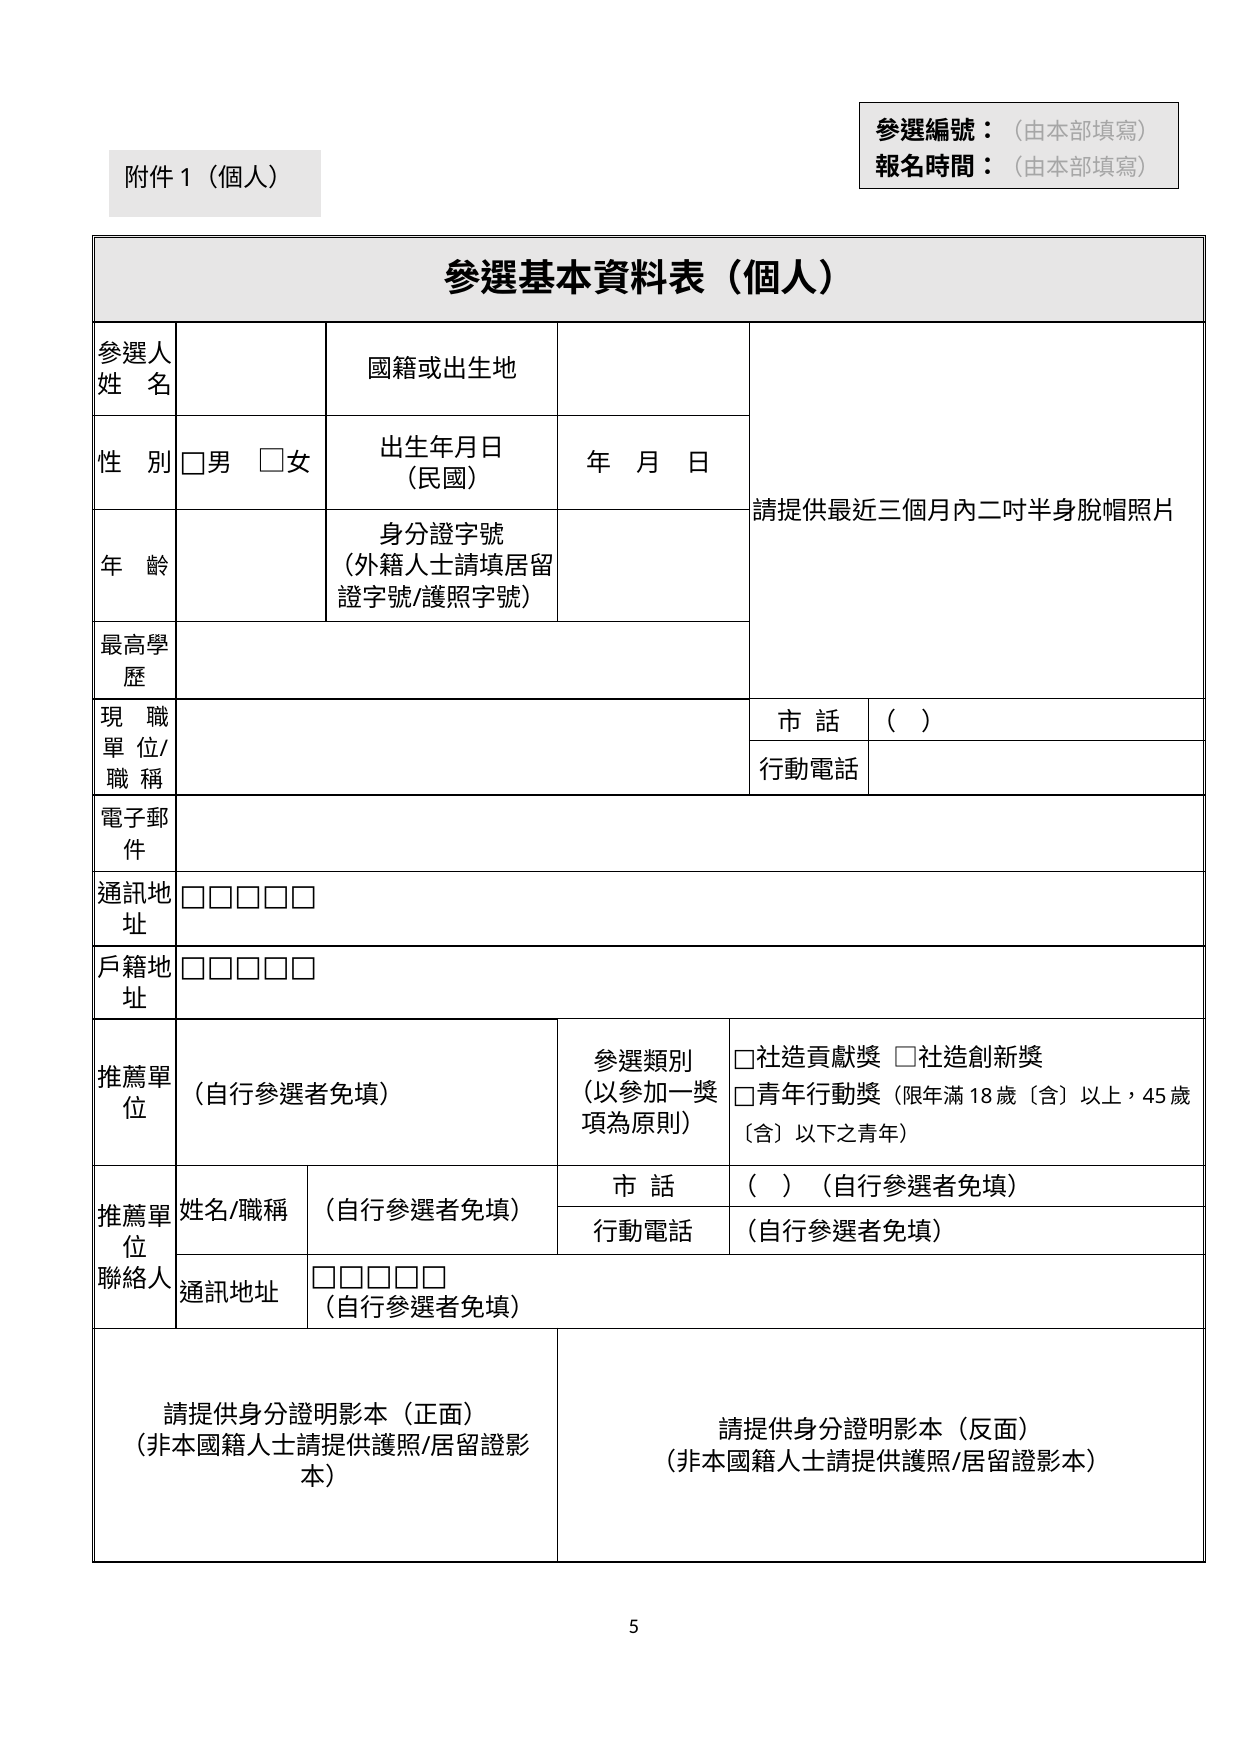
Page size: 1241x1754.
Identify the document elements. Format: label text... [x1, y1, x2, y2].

table_cell 年 月 日 [558, 416, 749, 508]
table_cell 行動電話 [750, 741, 868, 794]
table_cell 請提供最近三個月內二吋半身脫帽照片 [750, 323, 1203, 698]
table_cell [558, 323, 749, 415]
table_cell 參選人 姓 名 [95, 323, 175, 415]
table_cell [177, 700, 749, 794]
table_cell 身分證字號 （外籍人士請填居留證字號/護照字號） [327, 510, 557, 621]
table_cell 市 話 [750, 699, 868, 739]
table_cell 市 話 [558, 1166, 729, 1206]
table_cell 推薦單位 [95, 1020, 175, 1165]
table_cell 行動電話 [558, 1207, 729, 1254]
table_cell （自行參選者免填） [177, 1020, 557, 1165]
table_cell 最高學歷 [95, 622, 175, 698]
table_cell 請提供身分證明影本（反面） （非本國籍人士請提供護照/居留證影本） [558, 1329, 1203, 1561]
table_cell 姓名/職稱 [177, 1166, 307, 1254]
table_cell □□□□□ [177, 872, 1203, 945]
table_cell □社造貢獻獎 □社造創新獎 □青年行動獎（限年滿18歲〔含〕以上，45歲〔含〕以下之青年） [730, 1019, 1203, 1165]
table_cell 電子郵件 [95, 796, 175, 871]
table_cell [558, 510, 749, 621]
table_cell 參選類別 （以參加一獎項為原則） [558, 1019, 729, 1165]
table_cell 推薦單位 聯絡人 [95, 1166, 175, 1328]
table_header 參選基本資料表（個人） [109, 150, 321, 217]
table_cell （ ）（自行參選者免填） [730, 1166, 1203, 1206]
table_cell □男 □女 [177, 416, 325, 508]
table_cell [177, 510, 325, 621]
table_cell [177, 323, 325, 415]
table_cell 出生年月日 （民國） [327, 416, 557, 508]
table_cell 國籍或出生地 [327, 323, 557, 415]
table_cell （ ） [869, 699, 1203, 739]
table_cell 請提供身分證明影本（正面） （非本國籍人士請提供護照/居留證影本） [95, 1329, 557, 1561]
table_cell □□□□□ （自行參選者免填） [308, 1255, 1203, 1328]
table_cell [177, 796, 1203, 871]
table_header 參選基本資料表（個人） [860, 103, 1178, 188]
table_cell □□□□□ [177, 947, 1203, 1018]
table_cell 通訊地址 [95, 872, 175, 945]
table_header 參選基本資料表（個人） [95, 238, 1203, 321]
table_cell （自行參選者免填） [308, 1166, 557, 1254]
table_cell 現 職 單 位/職 稱 [95, 700, 175, 794]
table_cell [177, 622, 749, 698]
table_cell [869, 741, 1203, 794]
table_cell 戶籍地址 [95, 947, 175, 1018]
table_cell 年 齡 [95, 510, 175, 621]
table_cell 通訊地址 [177, 1255, 307, 1328]
table_cell 性 別 [95, 416, 175, 508]
table_cell （自行參選者免填） [730, 1207, 1203, 1254]
